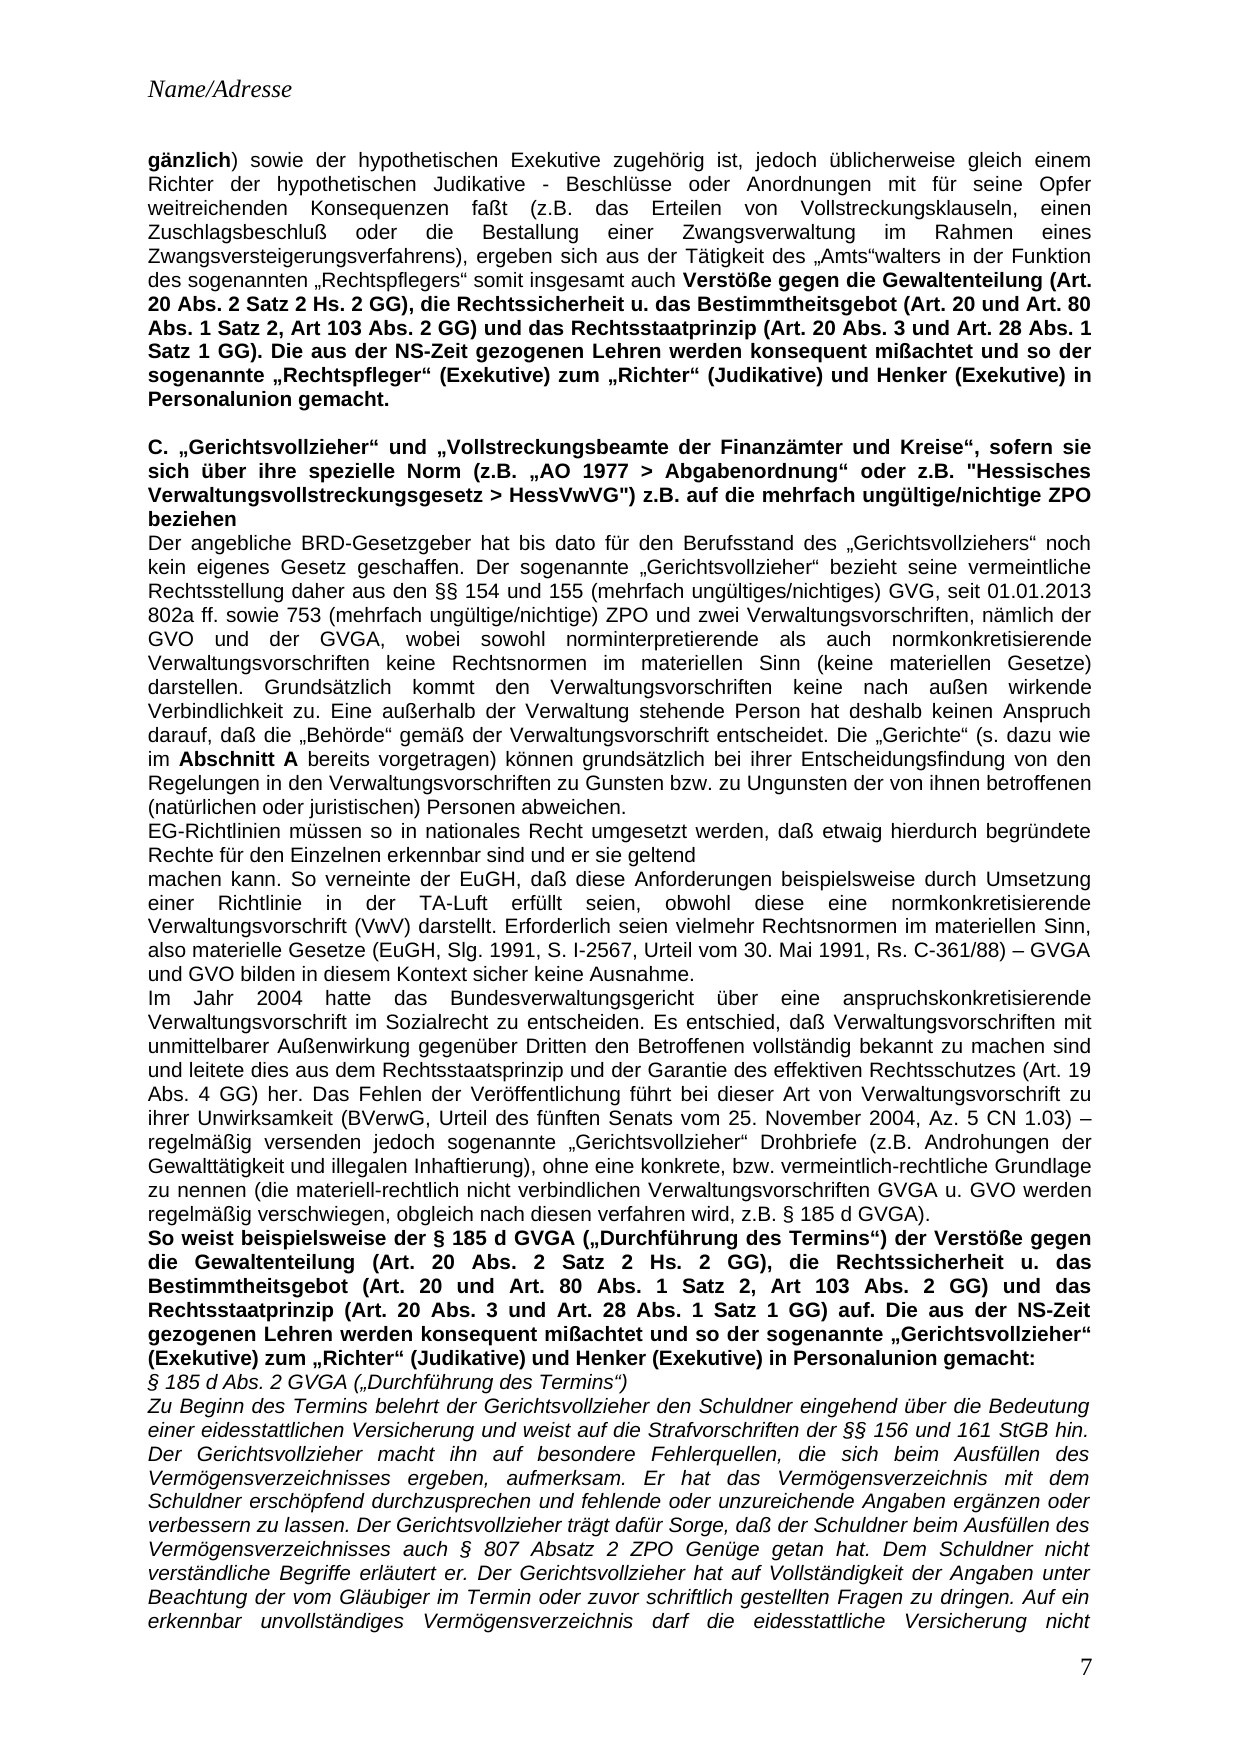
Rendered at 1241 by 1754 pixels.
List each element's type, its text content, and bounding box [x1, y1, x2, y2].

text EG-Richtlinien müssen so in nationales Recht umgesetzt werden, daß etwaig hierdurch begründete Rechte für den Einzelnen erkennbar sind und er sie geltend [148, 818, 1093, 866]
text Zu Beginn des Termins belehrt der Gerichtsvollzieher den Schuldner eingehend über die Bedeutung einer eidesstattlichen Versicherung und weist auf die Strafvorschriften der §§ 156 und 161 StGB hin. Der Gerichtsvollzieher macht ihn auf besondere Fehlerquellen, die sich beim Ausfüllen des Vermögensverzeichnisses ergeben, aufmerksam. Er hat das Vermögensverzeichnis mit dem Schuldner erschöpfend durchzusprechen und fehlende oder unzureichende Angaben ergänzen oder verbessern zu lassen. Der Gerichtsvollzieher trägt dafür Sorge, daß der Schuldner beim Ausfüllen des Vermögensverzeichnisses auch § 807 Absatz 2 ZPO Genüge getan hat. Dem Schuldner nicht verständliche Begriffe erläutert er. Der Gerichtsvollzieher hat auf Vollständigkeit der Angaben unter Beachtung der vom Gläubiger im Termin oder zuvor schriftlich gestellten Fragen zu dringen. Auf ein erkennbar unvollständiges Vermögensverzeichnis darf die eidesstattliche Versicherung nicht [148, 1393, 1093, 1633]
text So weist beispielsweise der § 185 d GVGA („Durchführung des Termins“) der Verstöße gegen die Gewaltenteilung (Art. 20 Abs. 2 Satz 2 Hs. 2 GG), die Rechtssicherheit u. das Bestimmtheitsgebot (Art. 20 und Art. 80 Abs. 1 Satz 2, Art 103 Abs. 2 GG) und das Rechtsstaatprinzip (Art. 20 Abs. 3 und Art. 28 Abs. 1 Satz 1 GG) auf. Die aus der NS-Zeit gezogenen Lehren werden konsequent mißachtet und so der sogenannte „Gerichtsvollzieher“ (Exekutive) zum „Richter“ (Judikative) und Henker (Exekutive) in Personalunion gemacht: [148, 1226, 1093, 1369]
text machen kann. So verneinte der EuGH, daß diese Anforderungen beispielsweise durch Umsetzung einer Richtlinie in der TA-Luft erfüllt seien, obwohl diese eine normkonkretisierende Verwaltungsvorschrift (VwV) darstellt. Erforderlich seien vielmehr Rechtsnormen im materiellen Sinn, also materielle Gesetze (EuGH, Slg. 1991, S. I-2567, Urteil vom 30. Mai 1991, Rs. C-361/88) – GVGA und GVO bilden in diesem Kontext sicher keine Ausnahme. [148, 866, 1093, 986]
text Im Jahr 2004 hatte das Bundesverwaltungsgericht über eine anspruchskonkretisierende Verwaltungsvorschrift im Sozialrecht zu entscheiden. Es entschied, daß Verwaltungsvorschriften mit unmittelbarer Außenwirkung gegenüber Dritten den Betroffenen vollständig bekannt zu machen sind und leitete dies aus dem Rechtsstaatsprinzip und der Garantie des effektiven Rechtsschutzes (Art. 19 Abs. 4 GG) her. Das Fehlen der Veröffentlichung führt bei dieser Art von Verwaltungsvorschrift zu ihrer Unwirksamkeit (BVerwG, Urteil des fünften Senats vom 25. November 2004, Az. 5 CN 1.03) – regelmäßig versenden jedoch sogenannte „Gerichtsvollzieher“ Drohbriefe (z.B. Androhungen der Gewalttätigkeit und illegalen Inhaftierung), ohne eine konkrete, bzw. vermeintlich-rechtliche Grundlage zu nennen (die materiell-rechtlich nicht verbindlichen Verwaltungsvorschriften GVGA u. GVO werden regelmäßig verschwiegen, obgleich nach diesen verfahren wird, z.B. § 185 d GVGA). [148, 986, 1093, 1226]
text § 185 d Abs. 2 GVGA („Durchführung des Termins“) [148, 1369, 1093, 1393]
text gänzlich) sowie der hypothetischen Exekutive zugehörig ist, jedoch üblicherweise gleich einem Richter der hypothetischen Judikative - Beschlüsse oder Anordnungen mit für seine Opfer weitreichenden Konsequenzen faßt (z.B. das Erteilen von Vollstreckungsklauseln, einen Zuschlagsbeschluß oder die Bestallung einer Zwangsverwaltung im Rahmen eines Zwangsversteigerungsverfahrens), ergeben sich aus der Tätigkeit des „Amts“walters in der Funktion des sogenannten „Rechtspflegers“ somit insgesamt auch Verstöße gegen die Gewaltenteilung (Art. 20 Abs. 2 Satz 2 Hs. 2 GG), die Rechtssicherheit u. das Bestimmtheitsgebot (Art. 20 und Art. 80 Abs. 1 Satz 2, Art 103 Abs. 2 GG) und das Rechtsstaatprinzip (Art. 20 Abs. 3 und Art. 28 Abs. 1 Satz 1 GG). Die aus der NS-Zeit gezogenen Lehren werden konsequent mißachtet und so der sogenannte „Rechtspfleger“ (Exekutive) zum „Richter“ (Judikative) und Henker (Exekutive) in Personalunion gemacht. [148, 148, 1093, 411]
text Der angebliche BRD-Gesetzgeber hat bis dato für den Berufsstand des „Gerichtsvollziehers“ noch kein eigenes Gesetz geschaffen. Der sogenannte „Gerichtsvollzieher“ bezieht seine vermeintliche Rechtsstellung daher aus den §§ 154 und 155 (mehrfach ungültiges/nichtiges) GVG, seit 01.01.2013 802a ff. sowie 753 (mehrfach ungültige/nichtige) ZPO und zwei Verwaltungsvorschriften, nämlich der GVO und der GVGA, wobei sowohl norminterpretierende als auch normkonkretisierende Verwaltungsvorschriften keine Rechtsnormen im materiellen Sinn (keine materiellen Gesetze) darstellen. Grundsätzlich kommt den Verwaltungsvorschriften keine nach außen wirkende Verbindlichkeit zu. Eine außerhalb der Verwaltung stehende Person hat deshalb keinen Anspruch darauf, daß die „Behörde“ gemäß der Verwaltungsvorschrift entscheidet. Die „Gerichte“ (s. dazu wie im Abschnitt A bereits vorgetragen) können grundsätzlich bei ihrer Entscheidungsfindung von den Regelungen in den Verwaltungsvorschriften zu Gunsten bzw. zu Ungunsten der von ihnen betroffenen (natürlichen oder juristischen) Personen abweichen. [148, 531, 1093, 818]
text C. „Gerichtsvollzieher“ und „Vollstreckungsbeamte der Finanzämter und Kreise“, sofern sie sich über ihre spezielle Norm (z.B. „AO 1977 > Abgabenordnung“ oder z.B. "Hessisches Verwaltungsvollstreckungsgesetz > HessVwVG") z.B. auf die mehrfach ungültige/nichtige ZPO beziehen [148, 435, 1093, 531]
